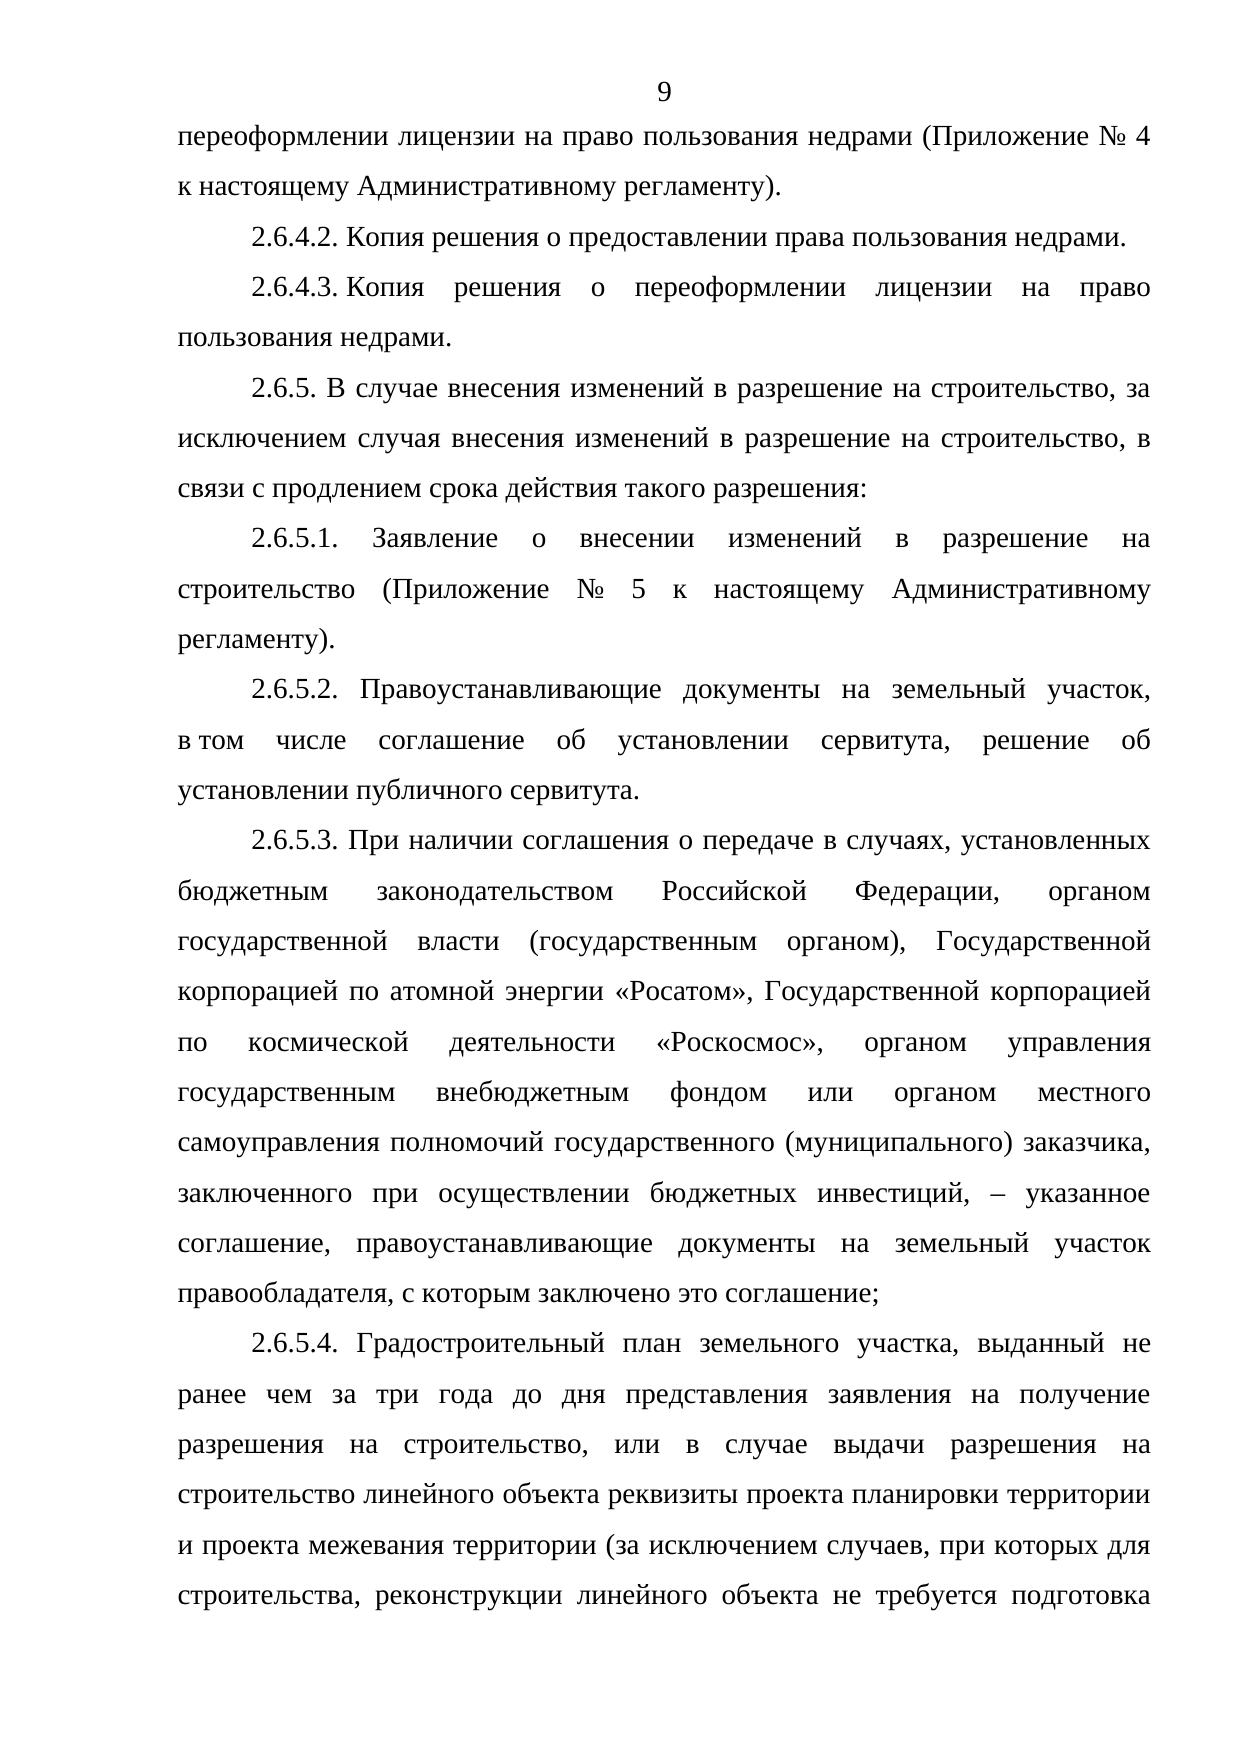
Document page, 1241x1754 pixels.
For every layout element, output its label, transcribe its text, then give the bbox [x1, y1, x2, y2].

text 2.6.4.2. Копия решения о предоставлении права пользования недрами. [177, 219, 1152, 252]
text 2.6.5.3. При наличии соглашения о передаче в случаях, установленных бюджетным законодательством Российской Федерации, органом государственной власти (государственным органом), Государственной корпорацией по атомной энергии «Росатом», Государственной корпорацией по космической деятельности «Роскосмос», органом управления государственным внебюджетным фондом или органом местного самоуправления полномочий государственного (муниципального) заказчика, заключенного при осуществлении бюджетных инвестиций, – указанное соглашение, правоустанавливающие документы на земельный участок правообладателя, с которым заключено это соглашение; [177, 822, 1152, 1309]
text 2.6.4.3. Копия решения о переоформлении лицензии на право пользования недрами. [177, 269, 1152, 353]
text переоформлении лицензии на право пользования недрами (Приложение № 4 к настоящему Административному регламенту). [177, 118, 1152, 202]
text 2.6.5.4. Градостроительный план земельного участка, выданный не ранее чем за три года до дня представления заявления на получение разрешения на строительство, или в случае выдачи разрешения на строительство линейного объекта реквизиты проекта планировки территории и проекта межевания территории (за исключением случаев, при которых для строительства, реконструкции линейного объекта не требуется подготовка [177, 1326, 1152, 1611]
text 2.6.5.2. Правоустанавливающие документы на земельный участок, в том числе соглашение об установлении сервитута, решение об установлении публичного сервитута. [177, 672, 1152, 806]
text 2.6.5.1. Заявление о внесении изменений в разрешение на строительство (Приложение № 5 к настоящему Административному регламенту). [177, 521, 1152, 655]
text 2.6.5. В случае внесения изменений в разрешение на строительство, за исключением случая внесения изменений в разрешение на строительство, в связи с продлением срока действия такого разрешения: [177, 370, 1152, 504]
